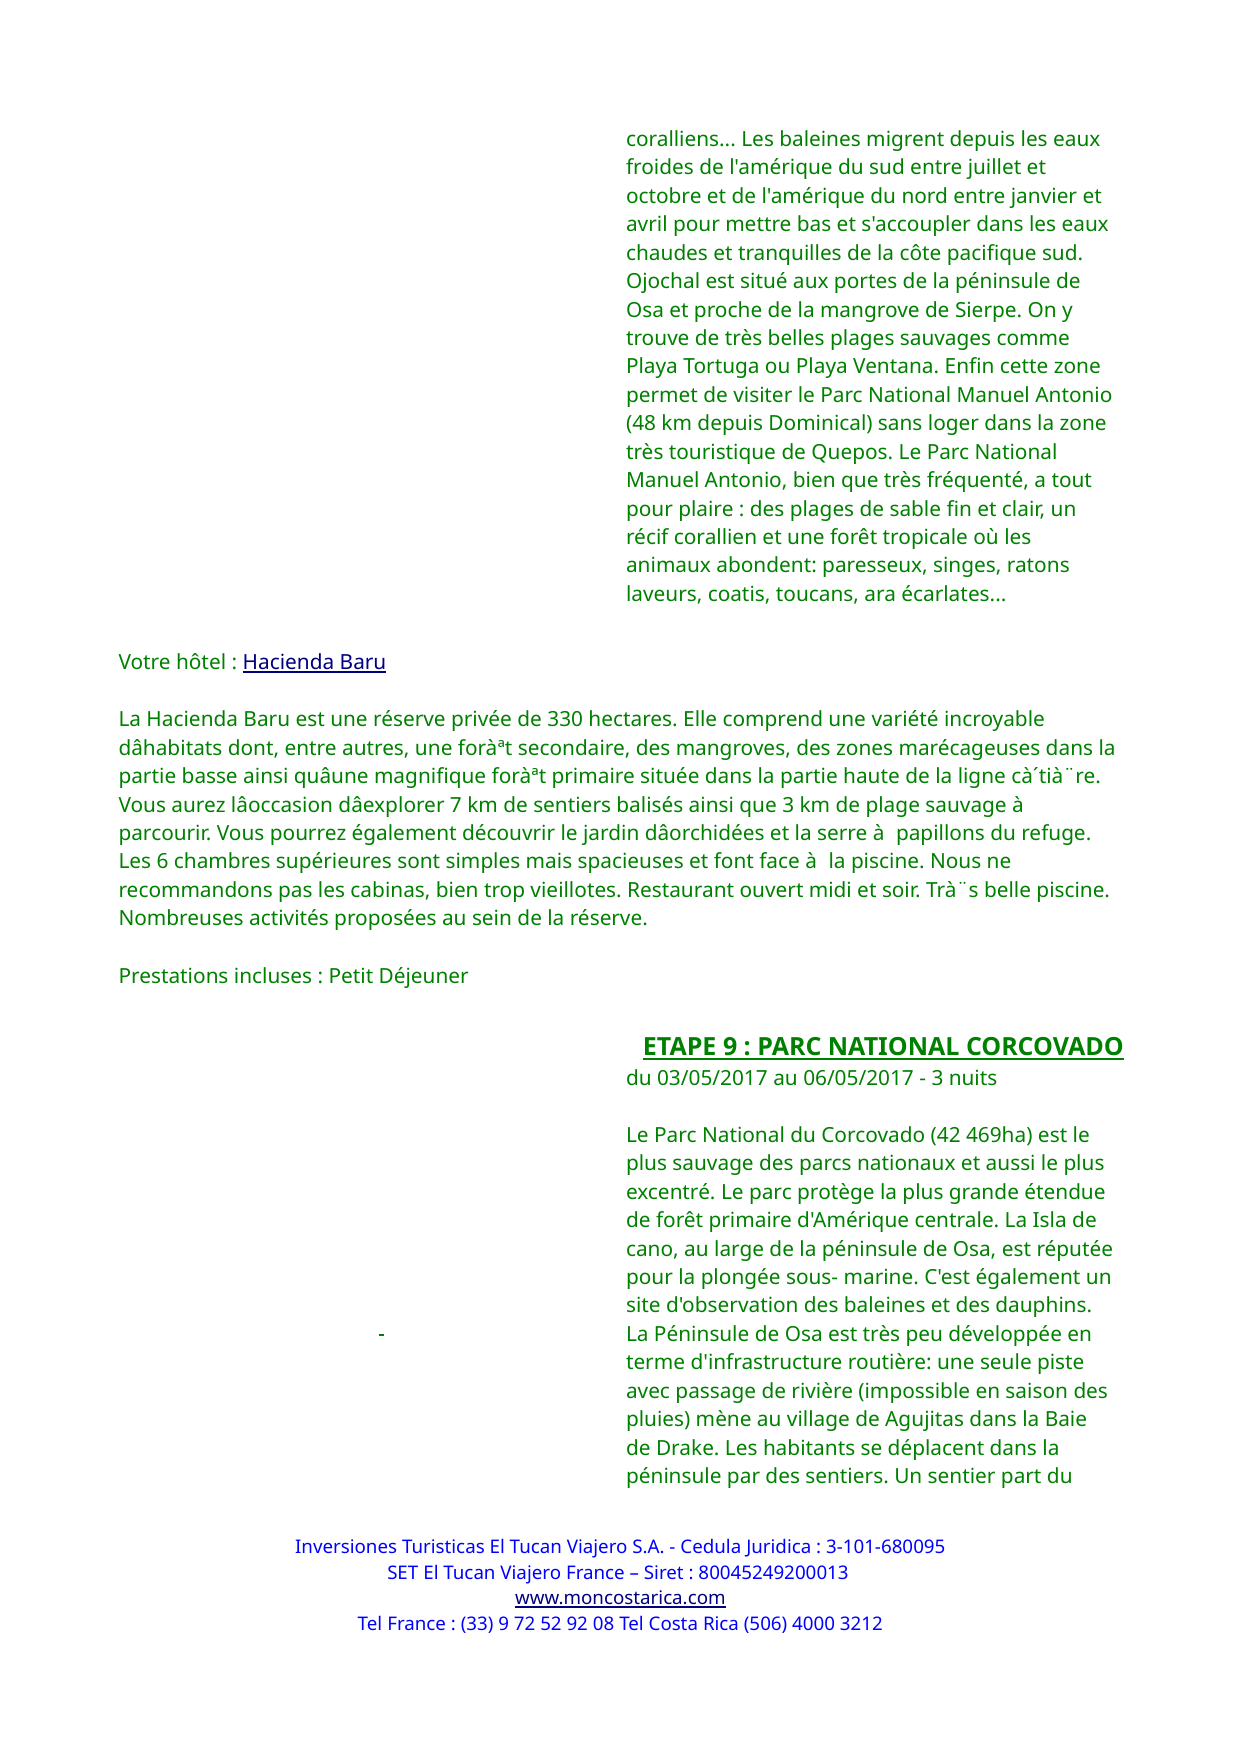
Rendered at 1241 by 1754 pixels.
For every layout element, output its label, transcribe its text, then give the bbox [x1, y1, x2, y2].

text La Hacienda Baru est une réserve privée de 330 hectares. Elle comprend une variété incroyable dâhabitats dont, entre autres, une foràªt secondaire, des mangroves, des zones marécageuses dans la partie basse ainsi quâune magnifique foràªt primaire située dans la partie haute de la ligne cà´tià¨re. Vous aurez lâoccasion dâexplorer 7 km de sentiers balisés ainsi que 3 km de plage sauvage à parcourir. Vous pourrez également découvrir le jardin dâorchidées et la serre à papillons du refuge. Les 6 chambres supérieures sont simples mais spacieuses et font face à la piscine. Nous ne recommandons pas les cabinas, bien trop vieillotes. Restaurant ouvert midi et soir. Trà¨s belle piscine. Nombreuses activités proposées au sein de la réserve. [118, 704, 1122, 932]
table_header [118, 1023, 620, 1495]
table_header ETAPE 9 : PARC NATIONAL CORCOVADO du 03/05/2017 au 06/05/2017 - 3 nuits Le Parc National du Corcovado (42 469ha) est le plus sauvage des parcs nationaux et aussi le plus excentré. Le parc protège la plus grande étendue de forêt primaire d'Amérique centrale. La Isla de cano, au large de la péninsule de Osa, est réputée pour la plongée sous- marine. C'est également un site d'observation des baleines et des dauphins. La Péninsule de Osa est très peu développée en terme d'infrastructure routière: une seule piste avec passage de rivière (impossible en saison des pluies) mène au village de Agujitas dans la Baie de Drake. Les habitants se déplacent dans la péninsule par des sentiers. Un sentier part du [620, 1023, 1122, 1495]
text Votre hôtel : Hacienda Baru [118, 647, 1122, 676]
table_header [118, 118, 620, 613]
text Prestations incluses : Petit Déjeuner [118, 961, 1122, 989]
table_header coralliens... Les baleines migrent depuis les eaux froides de l'amérique du sud entre juillet et octobre et de l'amérique du nord entre janvier et avril pour mettre bas et s'accoupler dans les eaux chaudes et tranquilles de la côte pacifique sud. Ojochal est situé aux portes de la péninsule de Osa et proche de la mangrove de Sierpe. On y trouve de très belles plages sauvages comme Playa Tortuga ou Playa Ventana. Enfin cette zone permet de visiter le Parc National Manuel Antonio (48 km depuis Dominical) sans loger dans la zone très touristique de Quepos. Le Parc National Manuel Antonio, bien que très fréquenté, a tout pour plaire : des plages de sable fin et clair, un récif corallien et une forêt tropicale où les animaux abondent: paresseux, singes, ratons laveurs, coatis, toucans, ara écarlates... [620, 118, 1122, 613]
